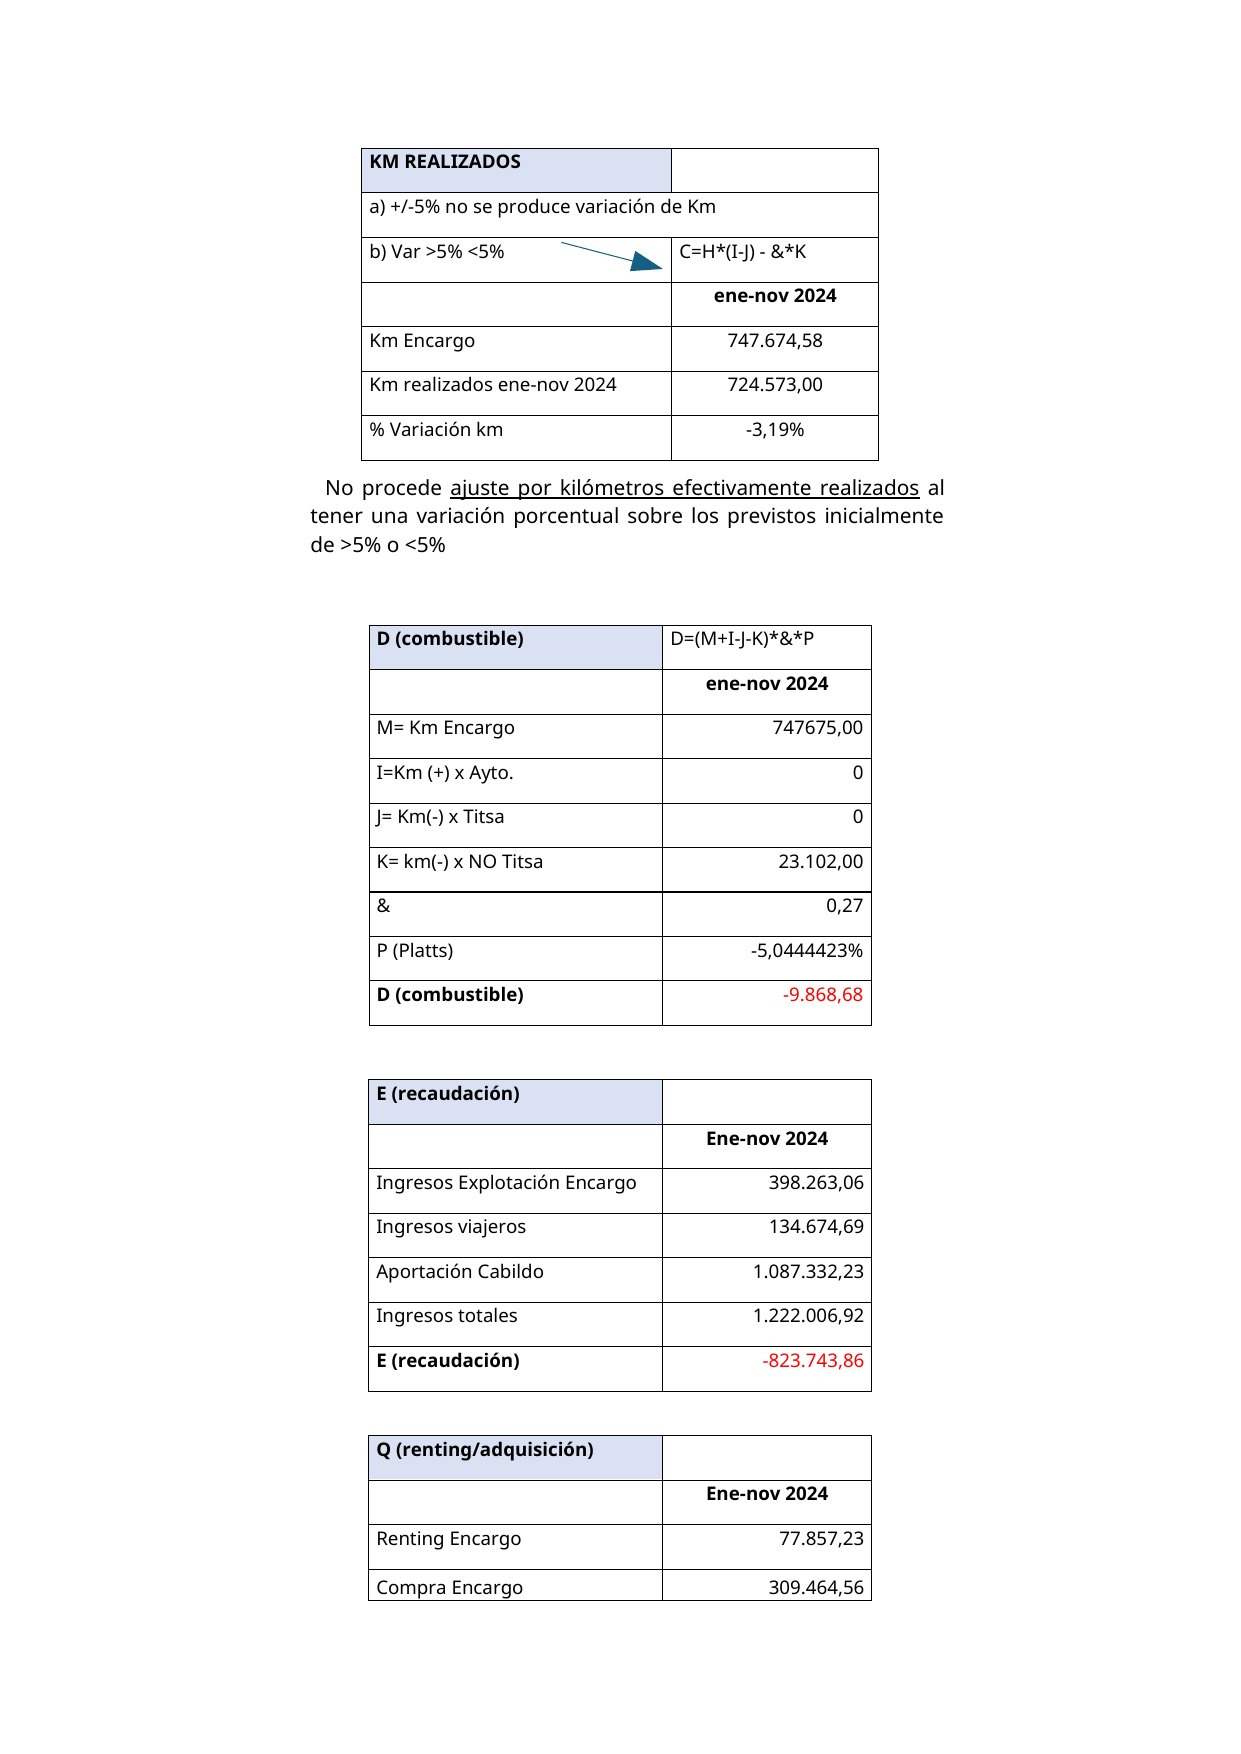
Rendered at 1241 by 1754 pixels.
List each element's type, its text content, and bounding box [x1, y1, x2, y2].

table_cell [362, 283, 671, 326]
table_header E (recaudación) [369, 1080, 662, 1124]
table_cell 134.674,69 [663, 1214, 871, 1257]
table_cell 724.573,00 [672, 372, 878, 415]
table_cell Ene-nov 2024 [663, 1481, 871, 1524]
table_cell J= Km(-) x Titsa [370, 804, 662, 847]
table_cell 747675,00 [663, 715, 871, 758]
table_header [672, 149, 878, 192]
table_cell 1.222.006,92 [663, 1303, 871, 1346]
table_cell ene-nov 2024 [663, 670, 871, 713]
table_cell [369, 1481, 662, 1524]
table_cell 309.464,56 [663, 1570, 871, 1600]
table_cell Aportación Cabildo [369, 1258, 662, 1302]
table_cell 0 [663, 804, 871, 847]
table_cell 747.674,58 [672, 327, 878, 371]
table_cell Compra Encargo [369, 1570, 662, 1600]
table_cell Ingresos Explotación Encargo [369, 1169, 662, 1213]
table_cell Renting Encargo [369, 1525, 662, 1568]
table_cell Ingresos totales [369, 1303, 662, 1346]
table_cell 77.857,23 [663, 1525, 871, 1568]
table_header b) Var >5% <5% [369, 238, 663, 282]
table_cell I=Km (+) x Ayto. [370, 759, 662, 802]
table_cell E (recaudación) [369, 1347, 662, 1391]
table_cell a) +/-5% no se produce variación de Km [362, 193, 878, 237]
table_cell % Variación km [362, 416, 671, 460]
table_cell [369, 1392, 662, 1435]
table_header KM REALIZADOS [362, 149, 671, 192]
table_cell C=H*(I-J) - &*K [672, 238, 878, 282]
table_header D=(M+I-J-K)*&*P [663, 626, 871, 669]
table_cell [663, 1436, 871, 1479]
table_cell [663, 1392, 871, 1435]
table_cell [369, 1125, 662, 1168]
table_header D (combustible) [370, 626, 662, 669]
table_cell 398.263,06 [663, 1169, 871, 1213]
table_cell 23.102,00 [663, 848, 871, 891]
table_cell Ingresos viajeros [369, 1214, 662, 1257]
table_cell [370, 670, 662, 713]
table_cell [663, 238, 671, 282]
table_cell -9.868,68 [663, 981, 871, 1025]
table_cell ene-nov 2024 [672, 283, 878, 326]
table_cell Km Encargo [362, 327, 671, 371]
text No procede ajuste por kilómetros efectivamente realizados al tener una variación porcentual sobre los previstos inicialmente de >5% o <5% [310, 473, 945, 558]
table_cell Ene-nov 2024 [663, 1125, 871, 1168]
table_cell 0 [663, 759, 871, 802]
table_cell -5,0444423% [663, 937, 871, 980]
table_header [663, 1080, 871, 1124]
table_cell -823.743,86 [663, 1347, 871, 1391]
table_cell P (Platts) [370, 937, 662, 980]
table_cell -3,19% [672, 416, 878, 460]
table_cell Q (renting/adquisición) [369, 1436, 662, 1479]
table_cell [362, 238, 369, 282]
table_cell 1.087.332,23 [663, 1258, 871, 1302]
table_cell M= Km Encargo [370, 715, 662, 758]
table_cell D (combustible) [370, 981, 662, 1025]
table_cell & [370, 893, 662, 936]
table_cell 0,27 [663, 893, 871, 936]
table_cell Km realizados ene-nov 2024 [362, 372, 671, 415]
table_cell K= km(-) x NO Titsa [370, 848, 662, 891]
